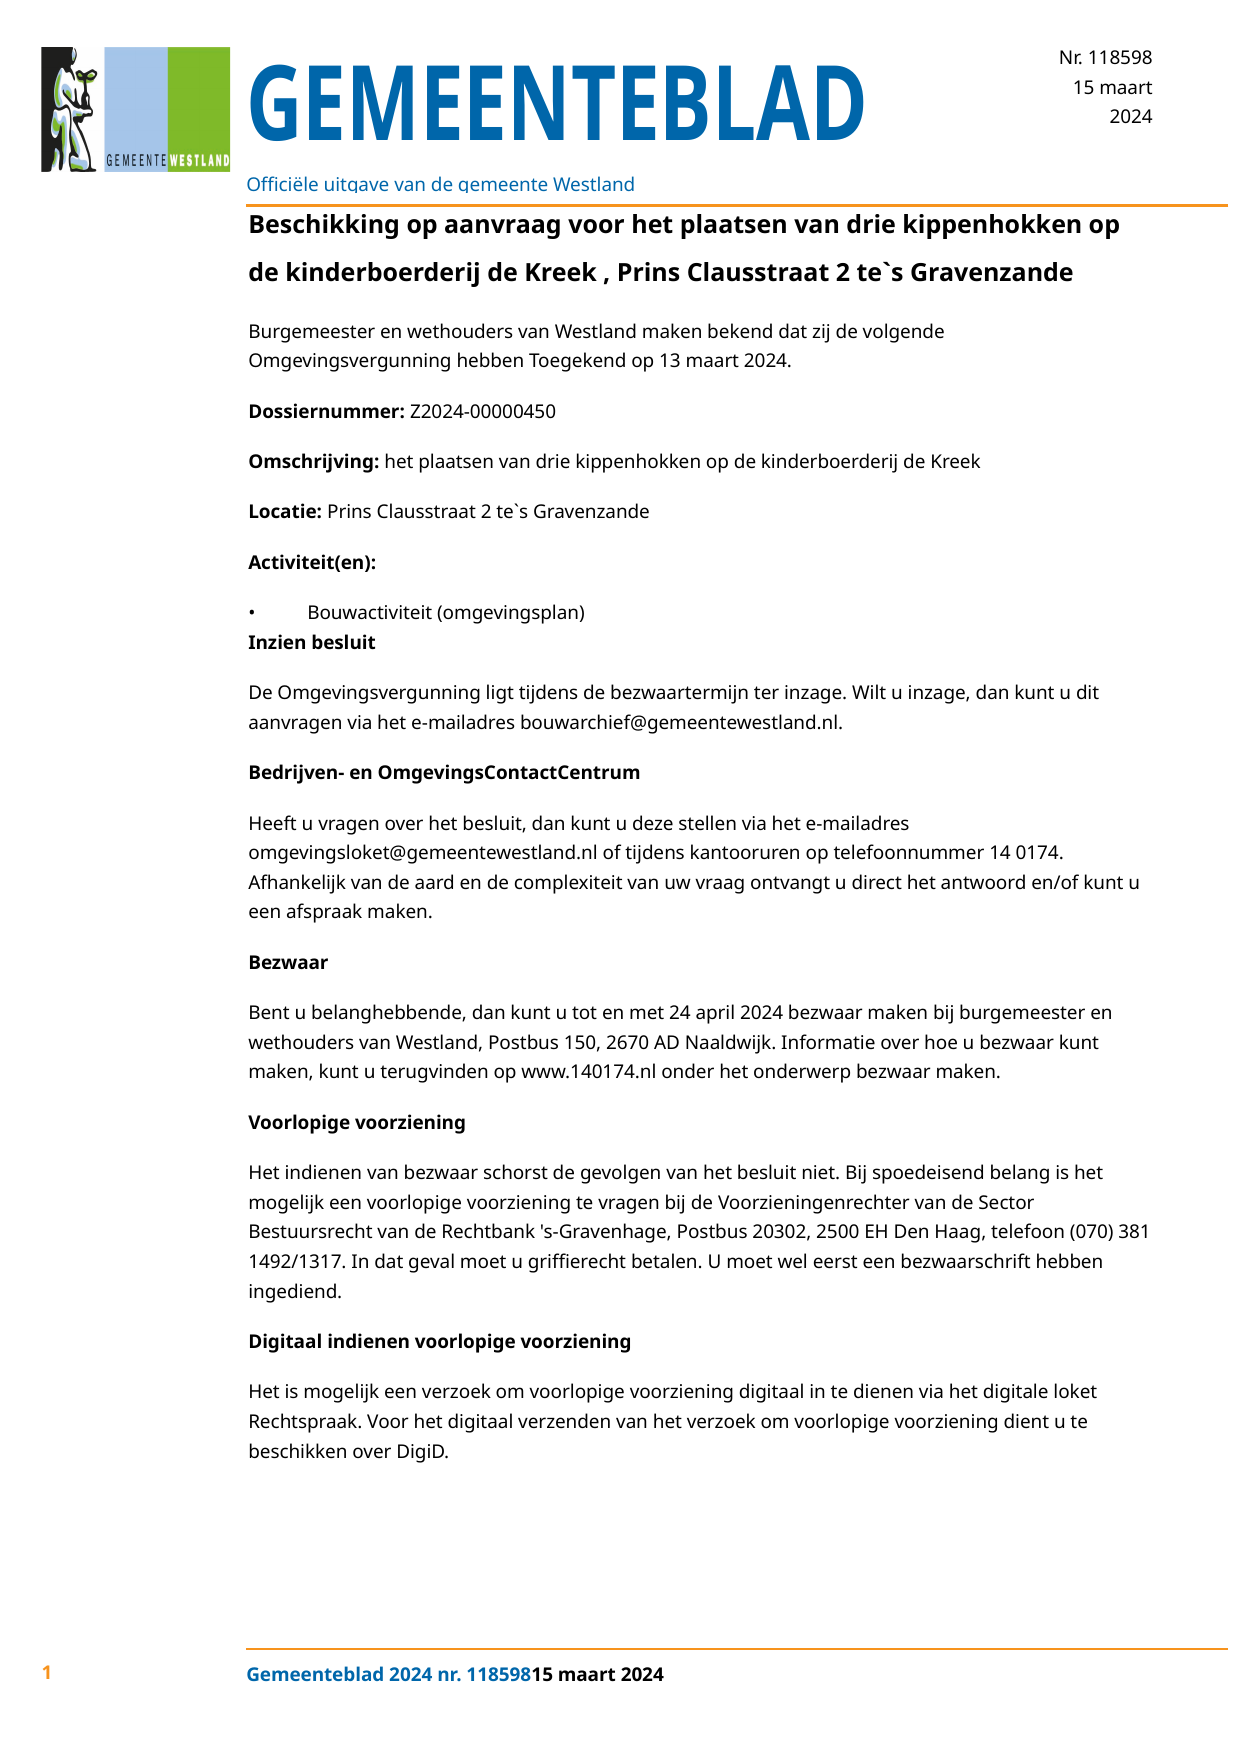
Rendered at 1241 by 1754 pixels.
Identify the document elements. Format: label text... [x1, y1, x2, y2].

text Digitaal indienen voorlopige voorziening [248, 1328, 1152, 1354]
text Het is mogelijk een verzoek om voorlopige voorziening digitaal in te dienen via het digitale loket Rechtspraak. Voor het digitaal verzenden van het verzoek om voorlopige voorziening dient u te beschikken over DigiD. [248, 1379, 1152, 1464]
text Voorlopige voorziening [248, 1109, 1152, 1135]
text Inzien besluit [248, 629, 1152, 655]
text Locatie: Prins Clausstraat 2 te`s Gravenzande [248, 499, 1152, 524]
text Heeft u vragen over het besluit, dan kunt u deze stellen via het e-mailadres omgevingsloket@gemeentewestland.nl of tijdens kantooruren op telefoonnummer 14 0174. Afhankelijk van de aard en de complexiteit van uw vraag ontvangt u direct het antwoord en/of kunt u een afspraak maken. [248, 810, 1152, 924]
list Bouwactiviteit (omgevingsplan) [248, 599, 1152, 625]
text De Omgevingsvergunning ligt tijdens de bezwaartermijn ter inzage. Wilt u inzage, dan kunt u dit aanvragen via het e-mailadres bouwarchief@gemeentewestland.nl. [248, 679, 1152, 735]
text Beschikking op aanvraag voor het plaatsen van drie kippenhokken op de kinderboerderij de Kreek , Prins Clausstraat 2 te`s Gravenzande [248, 207, 1152, 288]
text Dossiernummer: Z2024-00000450 [248, 398, 1152, 424]
picture [41, 47, 231, 172]
text Bent u belanghebbende, dan kunt u tot en met 24 april 2024 bezwaar maken bij burgemeester en wethouders van Westland, Postbus 150, 2670 AD Naaldwijk. Informatie over hoe u bezwaar kunt maken, kunt u terugvinden op www.140174.nl onder het onderwerp bezwaar maken. [248, 999, 1152, 1084]
text Bezwaar [248, 949, 1152, 975]
text Omschrijving: het plaatsen van drie kippenhokken op de kinderboerderij de Kreek [248, 448, 1152, 474]
text Activiteit(en): [248, 549, 1152, 575]
text Het indienen van bezwaar schorst de gevolgen van het besluit niet. Bij spoedeisend belang is het mogelijk een voorlopige voorziening te vragen bij de Voorzieningenrechter van de Sector Bestuursrecht van de Rechtbank 's-Gravenhage, Postbus 20302, 2500 EH Den Haag, telefoon (070) 381 1492/1317. In dat geval moet u griffierecht betalen. U moet wel eerst een bezwaarschrift hebben ingediend. [248, 1159, 1152, 1304]
text Burgemeester en wethouders van Westland maken bekend dat zij de volgende Omgevingsvergunning hebben Toegekend op 13 maart 2024. [248, 318, 1152, 373]
text Bedrijven- en OmgevingsContactCentrum [248, 759, 1152, 785]
